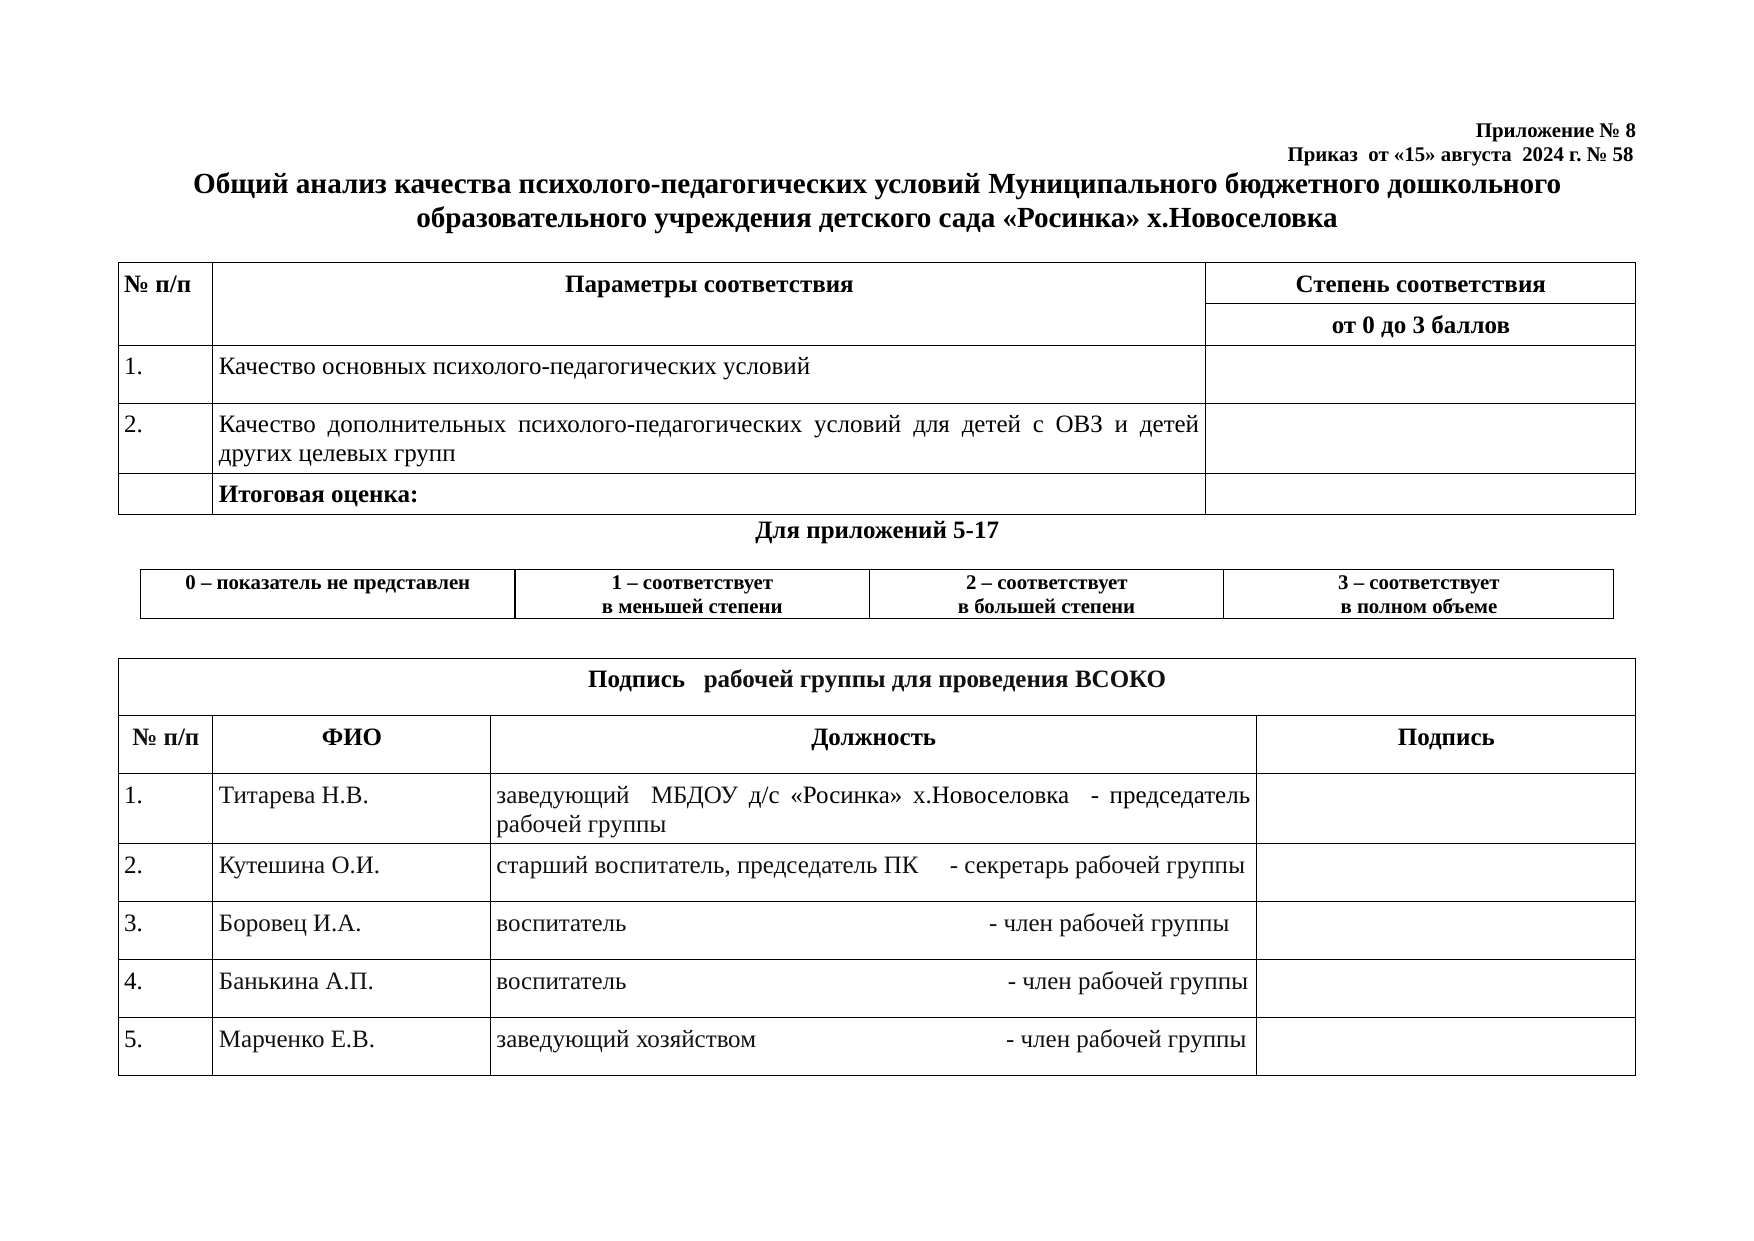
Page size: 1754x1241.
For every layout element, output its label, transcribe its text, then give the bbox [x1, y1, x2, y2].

table_cell Качество дополнительных психолого-педагогических условий для детей с ОВЗ и детей других целевых групп [213, 404, 1205, 472]
table_cell 2. [119, 844, 212, 901]
table_cell [1257, 1018, 1635, 1075]
table_cell Подпись [1257, 716, 1635, 773]
table_cell Должность [491, 716, 1256, 773]
table_cell Марченко Е.В. [213, 1018, 490, 1075]
table_cell [1206, 346, 1635, 402]
table_cell [1257, 902, 1635, 959]
table_cell старший воспитатель, председатель ПК - секретарь рабочей группы [491, 844, 1256, 901]
table_cell от 0 до 3 баллов [1206, 304, 1635, 344]
table_cell [1206, 404, 1635, 472]
table_header 2 – соответствует в большей степени [870, 570, 1223, 618]
table_cell [119, 474, 212, 514]
table_cell ФИО [213, 716, 490, 773]
table_cell 2. [119, 404, 212, 472]
table_cell 4. [119, 960, 212, 1017]
table_cell 1. [119, 774, 212, 843]
table_cell [1257, 774, 1635, 843]
table_header Параметры соответствия [213, 263, 1205, 344]
table_cell 5. [119, 1018, 212, 1075]
table_cell заведующий хозяйством - член рабочей группы [491, 1018, 1256, 1075]
table_cell Кутешина О.И. [213, 844, 490, 901]
table_cell воспитатель - член рабочей группы [491, 902, 1256, 959]
table_header 3 – соответствует в полном объеме [1224, 570, 1613, 618]
table_header № п/п [119, 263, 212, 344]
table_cell Титарева Н.В. [213, 774, 490, 843]
table_cell Банькина А.П. [213, 960, 490, 1017]
text Общий анализ качества психолого-педагогических условий Муниципального бюджетного дошкольного образовательного учреждения детского сада «Росинка» х.Новоселовка [118, 166, 1636, 233]
table_cell Итоговая оценка: [213, 474, 1205, 514]
table_cell № п/п [119, 716, 212, 773]
table_header Степень соответствия [1206, 263, 1635, 303]
table_header Подпись рабочей группы для проведения ВСОКО [119, 659, 1635, 715]
table_cell [1257, 960, 1635, 1017]
table_cell Боровец И.А. [213, 902, 490, 959]
table_cell 1. [119, 346, 212, 402]
text Приложение № 8 [118, 118, 1636, 142]
table_header 1 – соответствует в меньшей степени [516, 570, 869, 618]
text Приказ от «15» августа 2024 г. № 58 [118, 142, 1636, 166]
table_cell [1257, 844, 1635, 901]
table_cell заведующий МБДОУ д/с «Росинка» х.Новоселовка - председатель рабочей группы [491, 774, 1256, 843]
table_cell Качество основных психолого-педагогических условий [213, 346, 1205, 402]
table_header 0 – показатель не представлен [141, 570, 514, 618]
text Для приложений 5-17 [118, 515, 1636, 543]
table_cell воспитатель - член рабочей группы [491, 960, 1256, 1017]
table_cell [1206, 474, 1635, 514]
table_cell 3. [119, 902, 212, 959]
